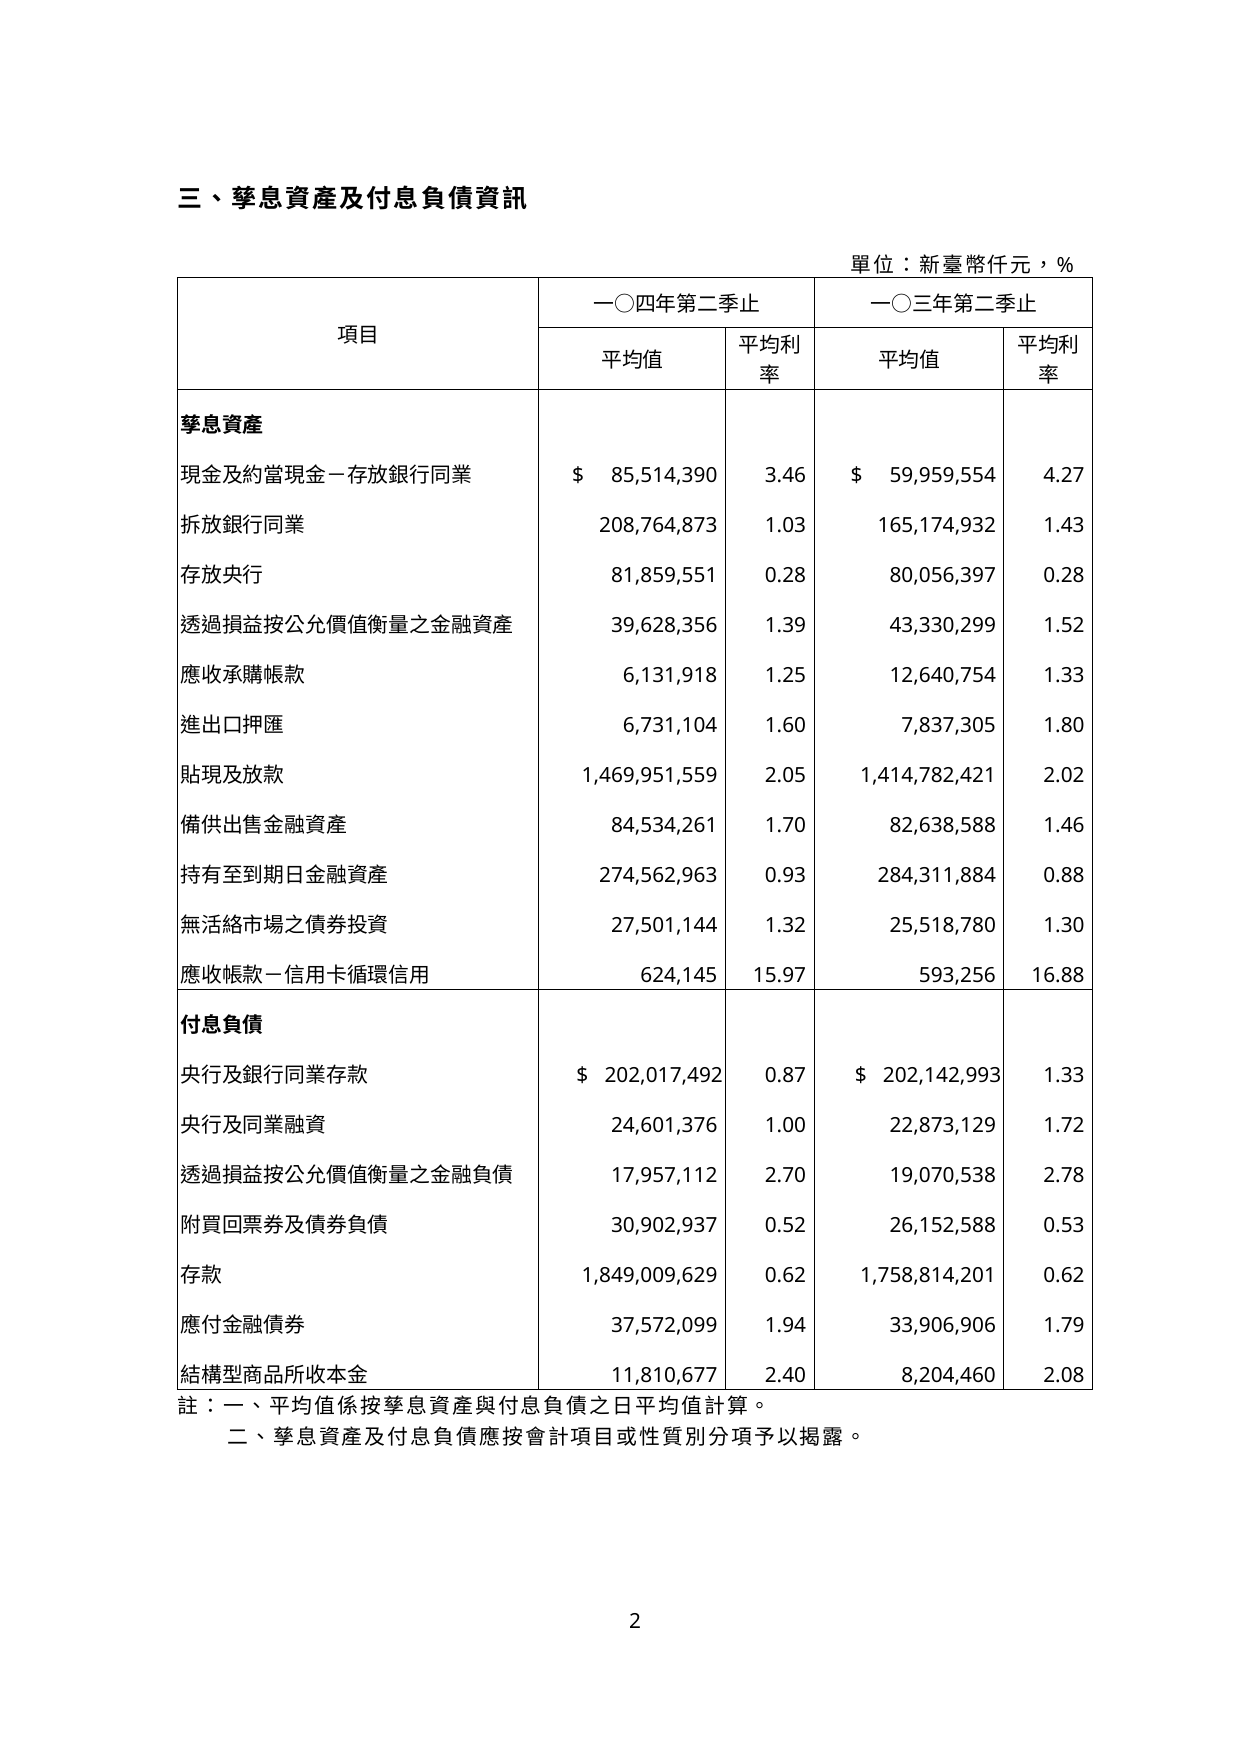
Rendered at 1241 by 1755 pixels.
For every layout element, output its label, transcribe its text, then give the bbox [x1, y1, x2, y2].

table_cell 平均值 [815, 328, 1003, 389]
table_cell 1.43 [1004, 489, 1092, 539]
table_cell 84,534,261 [539, 789, 725, 839]
table_cell 1,469,951,559 [539, 739, 725, 789]
table_cell 0.28 [1004, 539, 1092, 589]
text 單位：新臺幣仟元，% [177, 252, 1074, 277]
table_cell $ 202,142,993 [815, 1039, 1003, 1089]
table_cell 0.52 [726, 1189, 814, 1239]
table_cell 1.80 [1004, 689, 1092, 739]
table_cell 進出口押匯 [178, 689, 538, 739]
table_cell 拆放銀行同業 [178, 489, 538, 539]
table_cell 透過損益按公允價值衡量之金融資產 [178, 589, 538, 639]
table_cell [726, 390, 814, 439]
table_cell 2.70 [726, 1139, 814, 1189]
table_cell 存放央行 [178, 539, 538, 589]
table_cell 3.46 [726, 439, 814, 489]
table_cell 0.93 [726, 839, 814, 889]
table_cell $ 59,959,554 [815, 439, 1003, 489]
table_cell 12,640,754 [815, 639, 1003, 689]
table_cell 央行及同業融資 [178, 1089, 538, 1139]
table_cell 22,873,129 [815, 1089, 1003, 1139]
table_cell 1.46 [1004, 789, 1092, 839]
table_cell 結構型商品所收本金 [178, 1339, 538, 1389]
table_cell 1.94 [726, 1289, 814, 1339]
table_cell 1.33 [1004, 1039, 1092, 1089]
table_cell [815, 990, 1003, 1039]
table_cell 8,204,460 [815, 1339, 1003, 1389]
table_cell 0.53 [1004, 1189, 1092, 1239]
table_cell 1.52 [1004, 589, 1092, 639]
text 三、孳息資產及付息負債資訊 [177, 177, 1093, 215]
table_cell 6,131,918 [539, 639, 725, 689]
table_cell 39,628,356 [539, 589, 725, 639]
table_cell 貼現及放款 [178, 739, 538, 789]
table_cell 24,601,376 [539, 1089, 725, 1139]
table_cell 593,256 [815, 939, 1003, 989]
table_cell $ 85,514,390 [539, 439, 725, 489]
table_cell 0.88 [1004, 839, 1092, 889]
table_cell 11,810,677 [539, 1339, 725, 1389]
table_cell 平均值 [539, 328, 725, 389]
table_cell [1004, 390, 1092, 439]
table_cell 15.97 [726, 939, 814, 989]
table_cell 1.30 [1004, 889, 1092, 939]
table_cell 27,501,144 [539, 889, 725, 939]
table_cell 19,070,538 [815, 1139, 1003, 1189]
table_cell 現金及約當現金－存放銀行同業 [178, 439, 538, 489]
table_cell 82,638,588 [815, 789, 1003, 839]
table_cell 33,906,906 [815, 1289, 1003, 1339]
table_cell 7,837,305 [815, 689, 1003, 739]
table_cell 1.70 [726, 789, 814, 839]
table_cell 26,152,588 [815, 1189, 1003, 1239]
table_cell 1.32 [726, 889, 814, 939]
table_cell 附買回票券及債券負債 [178, 1189, 538, 1239]
table_cell 30,902,937 [539, 1189, 725, 1239]
table_cell 2.08 [1004, 1339, 1092, 1389]
table_cell 無活絡市場之債券投資 [178, 889, 538, 939]
table_cell 80,056,397 [815, 539, 1003, 589]
table_cell 1,414,782,421 [815, 739, 1003, 789]
table_cell 付息負債 [178, 990, 538, 1039]
table_cell 4.27 [1004, 439, 1092, 489]
text 註：一、平均值係按孳息資產與付息負債之日平均值計算。 [177, 1390, 1049, 1420]
table_cell 2.78 [1004, 1139, 1092, 1189]
table_cell 2.05 [726, 739, 814, 789]
text 二、孳息資產及付息負債應按會計項目或性質別分項予以揭露。 [227, 1420, 1093, 1450]
table_cell 透過損益按公允價值衡量之金融負債 [178, 1139, 538, 1189]
table_cell 1,758,814,201 [815, 1239, 1003, 1289]
table_cell [539, 390, 725, 439]
table_cell 平均利率 [726, 328, 814, 389]
table_cell 25,518,780 [815, 889, 1003, 939]
table_cell 2.02 [1004, 739, 1092, 789]
table_cell 備供出售金融資產 [178, 789, 538, 839]
table_cell 1.39 [726, 589, 814, 639]
table_cell 1.72 [1004, 1089, 1092, 1139]
table_cell 1.00 [726, 1089, 814, 1139]
table_cell [815, 390, 1003, 439]
table_header 項目 [178, 278, 538, 389]
table_cell 624,145 [539, 939, 725, 989]
table_cell 17,957,112 [539, 1139, 725, 1189]
table_cell [1004, 990, 1092, 1039]
table_cell 37,572,099 [539, 1289, 725, 1339]
table_cell 應收承購帳款 [178, 639, 538, 689]
table_cell [539, 990, 725, 1039]
table_cell 284,311,884 [815, 839, 1003, 889]
table_cell 81,859,551 [539, 539, 725, 589]
table_cell 持有至到期日金融資產 [178, 839, 538, 889]
table_cell 存款 [178, 1239, 538, 1289]
table_header 一○四年第二季止 [539, 278, 814, 327]
table_cell 0.62 [1004, 1239, 1092, 1289]
table_cell [726, 990, 814, 1039]
table_cell 1.33 [1004, 639, 1092, 689]
table_cell 1.03 [726, 489, 814, 539]
table_cell 1.60 [726, 689, 814, 739]
table_cell 1.79 [1004, 1289, 1092, 1339]
table_cell 0.87 [726, 1039, 814, 1089]
table_cell 孳息資產 [178, 390, 538, 439]
table_cell $ 202,017,492 [539, 1039, 725, 1089]
table_cell 43,330,299 [815, 589, 1003, 639]
table_cell 2.40 [726, 1339, 814, 1389]
table_cell 0.28 [726, 539, 814, 589]
table_cell 165,174,932 [815, 489, 1003, 539]
table_cell 208,764,873 [539, 489, 725, 539]
table_cell 0.62 [726, 1239, 814, 1289]
table_header 一○三年第二季止 [815, 278, 1092, 327]
table_cell 1.25 [726, 639, 814, 689]
table_cell 應付金融債券 [178, 1289, 538, 1339]
table_cell 平均利率 [1004, 328, 1092, 389]
table_cell 應收帳款－信用卡循環信用 [178, 939, 538, 989]
table_cell 央行及銀行同業存款 [178, 1039, 538, 1089]
table_cell 6,731,104 [539, 689, 725, 739]
table_cell 274,562,963 [539, 839, 725, 889]
table_cell 1,849,009,629 [539, 1239, 725, 1289]
table_cell 16.88 [1004, 939, 1092, 989]
